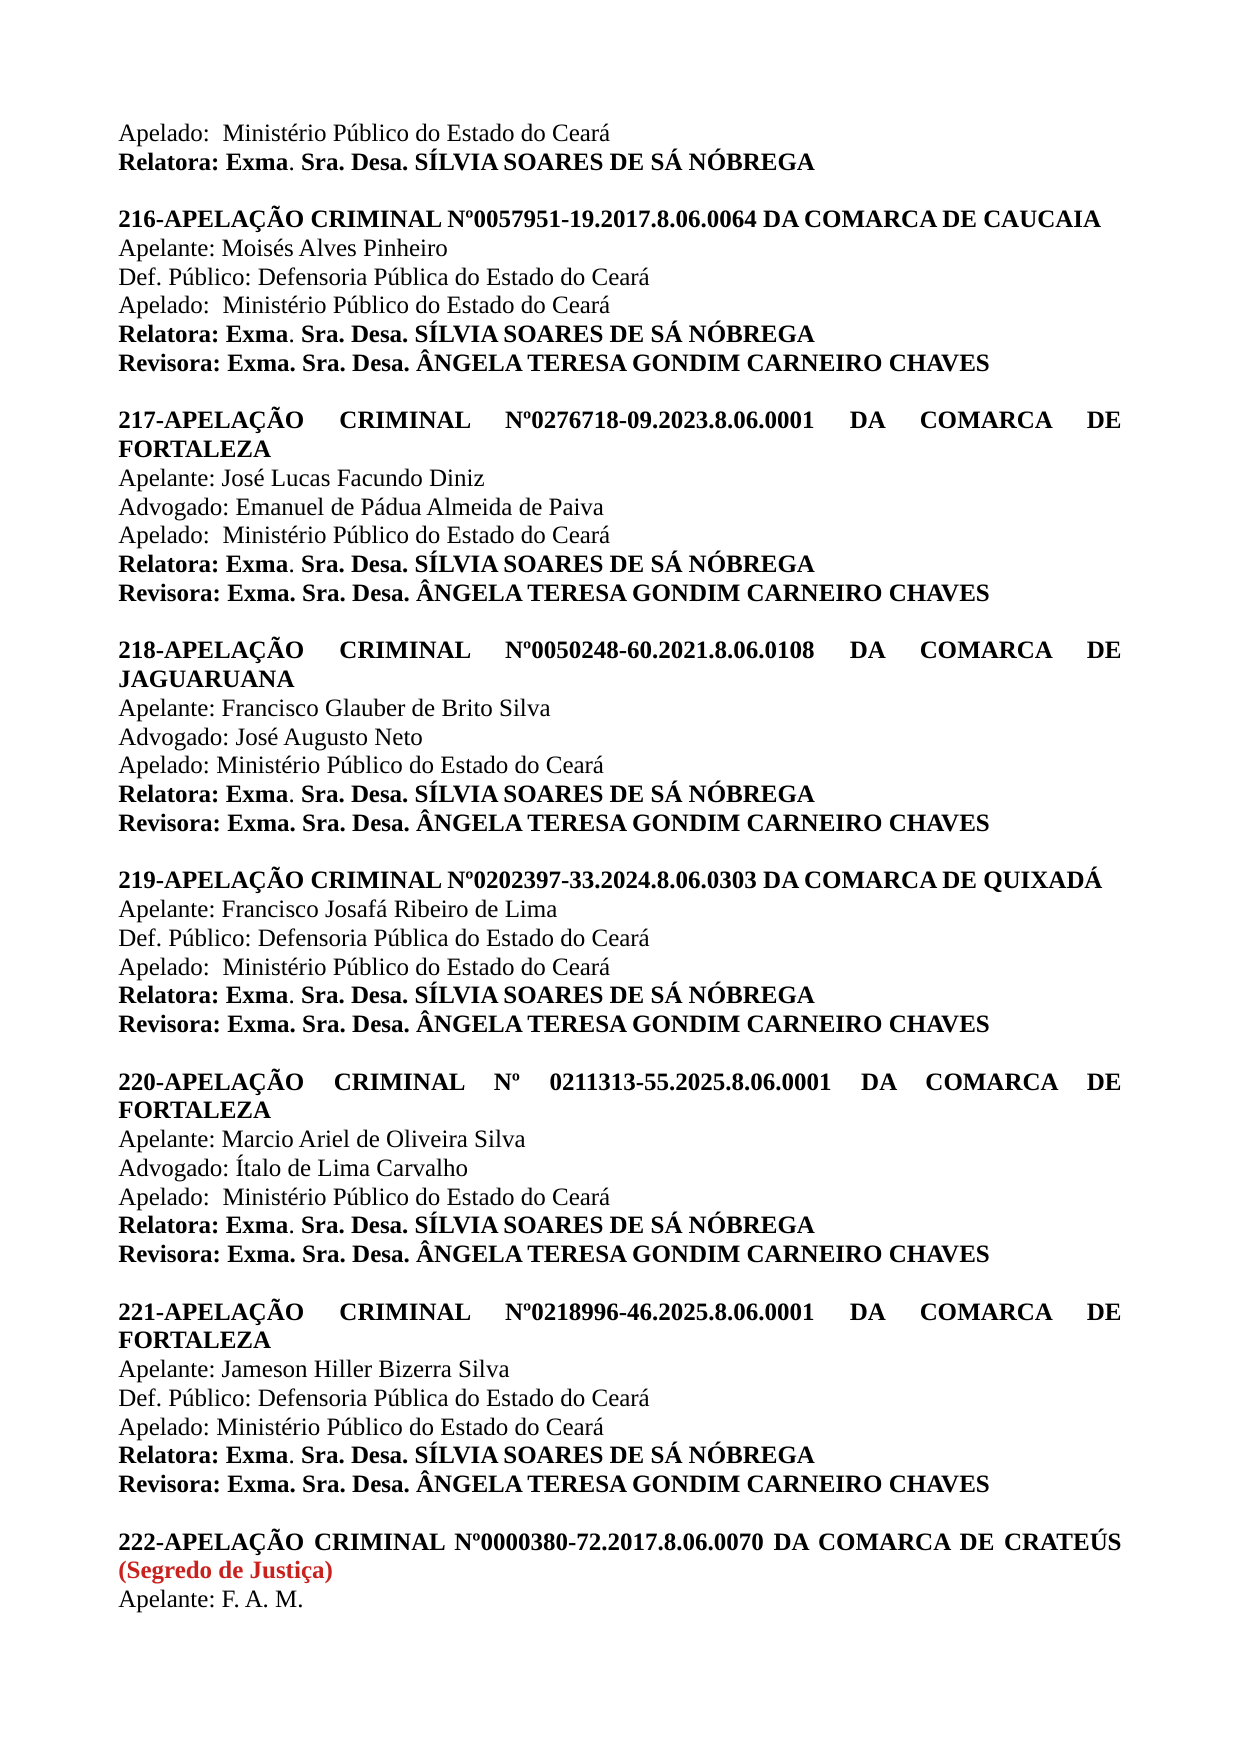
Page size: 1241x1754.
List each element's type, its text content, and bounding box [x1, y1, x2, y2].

text Apelado: Ministério Público do Estado do Ceará [118, 291, 1122, 319]
text Revisora: Exma. Sra. Desa. ÂNGELA TERESA GONDIM CARNEIRO CHAVES [118, 808, 1122, 837]
text Def. Público: Defensoria Pública do Estado do Ceará [118, 923, 1122, 952]
text Apelado: Ministério Público do Estado do Ceará [118, 1182, 1122, 1211]
text Relatora: Exma. Sra. Desa. SÍLVIA SOARES DE SÁ NÓBREGA [118, 981, 1122, 1009]
text 221-APELAÇÃO CRIMINAL Nº0218996-46.2025.8.06.0001 DA COMARCA DE FORTALEZA [118, 1297, 1122, 1354]
text Apelado: Ministério Público do Estado do Ceará [118, 952, 1122, 981]
text 222-APELAÇÃO CRIMINAL Nº0000380-72.2017.8.06.0070 DA COMARCA DE CRATEÚS (Segredo de Justiça) [118, 1527, 1122, 1584]
text Revisora: Exma. Sra. Desa. ÂNGELA TERESA GONDIM CARNEIRO CHAVES [118, 1469, 1122, 1498]
text Apelante: Francisco Josafá Ribeiro de Lima [118, 894, 1122, 923]
text Apelante: José Lucas Facundo Diniz [118, 463, 1122, 492]
text Apelado: Ministério Público do Estado do Ceará [118, 521, 1122, 549]
text Relatora: Exma. Sra. Desa. SÍLVIA SOARES DE SÁ NÓBREGA [118, 147, 1122, 176]
text Apelante: Francisco Glauber de Brito Silva [118, 693, 1122, 722]
text Relatora: Exma. Sra. Desa. SÍLVIA SOARES DE SÁ NÓBREGA [118, 549, 1122, 578]
text Relatora: Exma. Sra. Desa. SÍLVIA SOARES DE SÁ NÓBREGA [118, 319, 1122, 348]
text 219-APELAÇÃO CRIMINAL Nº0202397-33.2024.8.06.0303 DA COMARCA DE QUIXADÁ [118, 866, 1122, 894]
text 217-APELAÇÃO CRIMINAL Nº0276718-09.2023.8.06.0001 DA COMARCA DE FORTALEZA [118, 406, 1122, 463]
text Relatora: Exma. Sra. Desa. SÍLVIA SOARES DE SÁ NÓBREGA [118, 1211, 1122, 1239]
text Apelante: F. A. M. [118, 1584, 1122, 1613]
text Apelante: Marcio Ariel de Oliveira Silva [118, 1124, 1122, 1153]
text Apelado: Ministério Público do Estado do Ceará [118, 751, 1122, 779]
text Revisora: Exma. Sra. Desa. ÂNGELA TERESA GONDIM CARNEIRO CHAVES [118, 578, 1122, 607]
text Apelado: Ministério Público do Estado do Ceará [118, 118, 1122, 147]
text Def. Público: Defensoria Pública do Estado do Ceará [118, 1383, 1122, 1412]
text Apelado: Ministério Público do Estado do Ceará [118, 1412, 1122, 1441]
text Def. Público: Defensoria Pública do Estado do Ceará [118, 262, 1122, 291]
text Apelante: Moisés Alves Pinheiro [118, 233, 1122, 262]
text Apelante: Jameson Hiller Bizerra Silva [118, 1354, 1122, 1383]
text Revisora: Exma. Sra. Desa. ÂNGELA TERESA GONDIM CARNEIRO CHAVES [118, 1239, 1122, 1268]
text Advogado: Ítalo de Lima Carvalho [118, 1153, 1122, 1182]
text Relatora: Exma. Sra. Desa. SÍLVIA SOARES DE SÁ NÓBREGA [118, 779, 1122, 808]
text Relatora: Exma. Sra. Desa. SÍLVIA SOARES DE SÁ NÓBREGA [118, 1441, 1122, 1469]
text Advogado: Emanuel de Pádua Almeida de Paiva [118, 492, 1122, 521]
text 218-APELAÇÃO CRIMINAL Nº0050248-60.2021.8.06.0108 DA COMARCA DE JAGUARUANA [118, 636, 1122, 693]
text Revisora: Exma. Sra. Desa. ÂNGELA TERESA GONDIM CARNEIRO CHAVES [118, 1009, 1122, 1038]
text 220-APELAÇÃO CRIMINAL Nº 0211313-55.2025.8.06.0001 DA COMARCA DE FORTALEZA [118, 1067, 1122, 1124]
text Advogado: José Augusto Neto [118, 722, 1122, 751]
text Revisora: Exma. Sra. Desa. ÂNGELA TERESA GONDIM CARNEIRO CHAVES [118, 348, 1122, 377]
text 216-APELAÇÃO CRIMINAL Nº0057951-19.2017.8.06.0064 DA COMARCA DE CAUCAIA [118, 204, 1122, 233]
